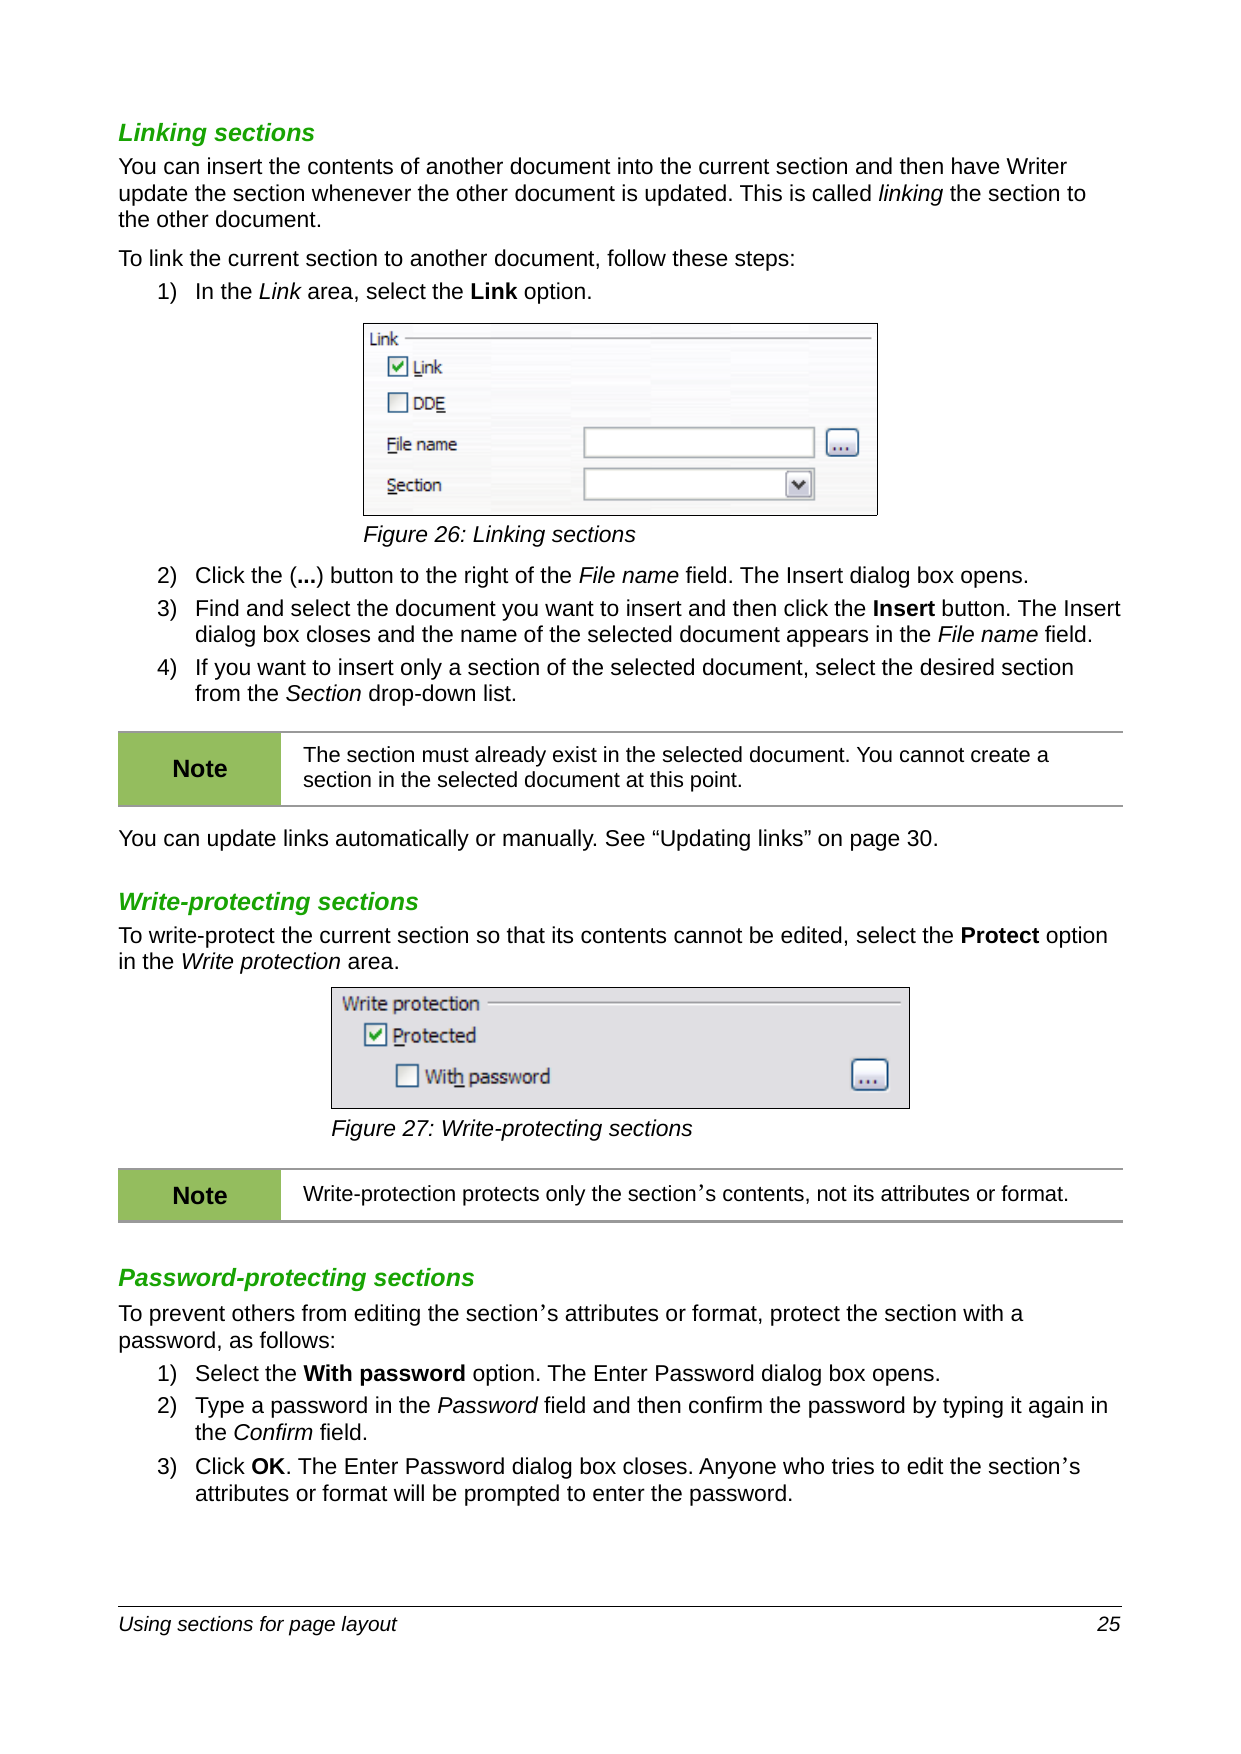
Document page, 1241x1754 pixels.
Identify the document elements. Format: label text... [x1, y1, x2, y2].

table_header Write-protection protects only the section’s contents, not its attributes or format. [281, 1170, 1122, 1220]
text Figure 27: Write-protecting sections [331, 1115, 909, 1141]
table_header The section must already exist in the selected document. You cannot create a section in the selected document at this point. [281, 733, 1122, 805]
picture [332, 988, 909, 1108]
list In the Link area, select the Link option. [177, 278, 1122, 304]
list Type a password in the Password field and then confirm the password by typing it again in the Confirm field. [177, 1392, 1122, 1445]
table_header Note [118, 1170, 281, 1220]
subtitle Write-protecting sections [118, 886, 1122, 915]
list To link the current section to another document, follow these steps: [118, 245, 1122, 271]
text To write-protect the current section so that its contents cannot be edited, select the Protect option in the Write protection area. [118, 922, 1122, 974]
picture [364, 324, 877, 515]
list Select the With password option. The Enter Password dialog box opens. [177, 1360, 1122, 1386]
list To prevent others from editing the section’s attributes or format, protect the section with a password, as follows: [118, 1298, 1122, 1353]
list Click the (...) button to the right of the File name field. The Insert dialog box opens. [177, 562, 1122, 588]
list Click OK. The Enter Password dialog box closes. Anyone who tries to edit the section’s attributes or format will be prompted to enter the password. [177, 1451, 1122, 1507]
list Find and select the document you want to insert and then click the Insert button. The Insert dialog box closes and the name of the selected document appears in the File name field. [177, 595, 1122, 647]
text You can insert the contents of another document into the current section and then have Writer update the section whenever the other document is updated. This is called linking the section to the other document. [118, 153, 1122, 232]
text Figure 26: Linking sections [363, 521, 877, 548]
subtitle Password-protecting sections [118, 1263, 1122, 1292]
text You can update links automatically or manually. See “Updating links” on page 30. [118, 824, 1122, 851]
list If you want to insert only a section of the selected document, select the desired section from the Section drop-down list. [177, 654, 1122, 706]
subtitle Linking sections [118, 118, 1122, 147]
table_header Note [118, 733, 281, 805]
